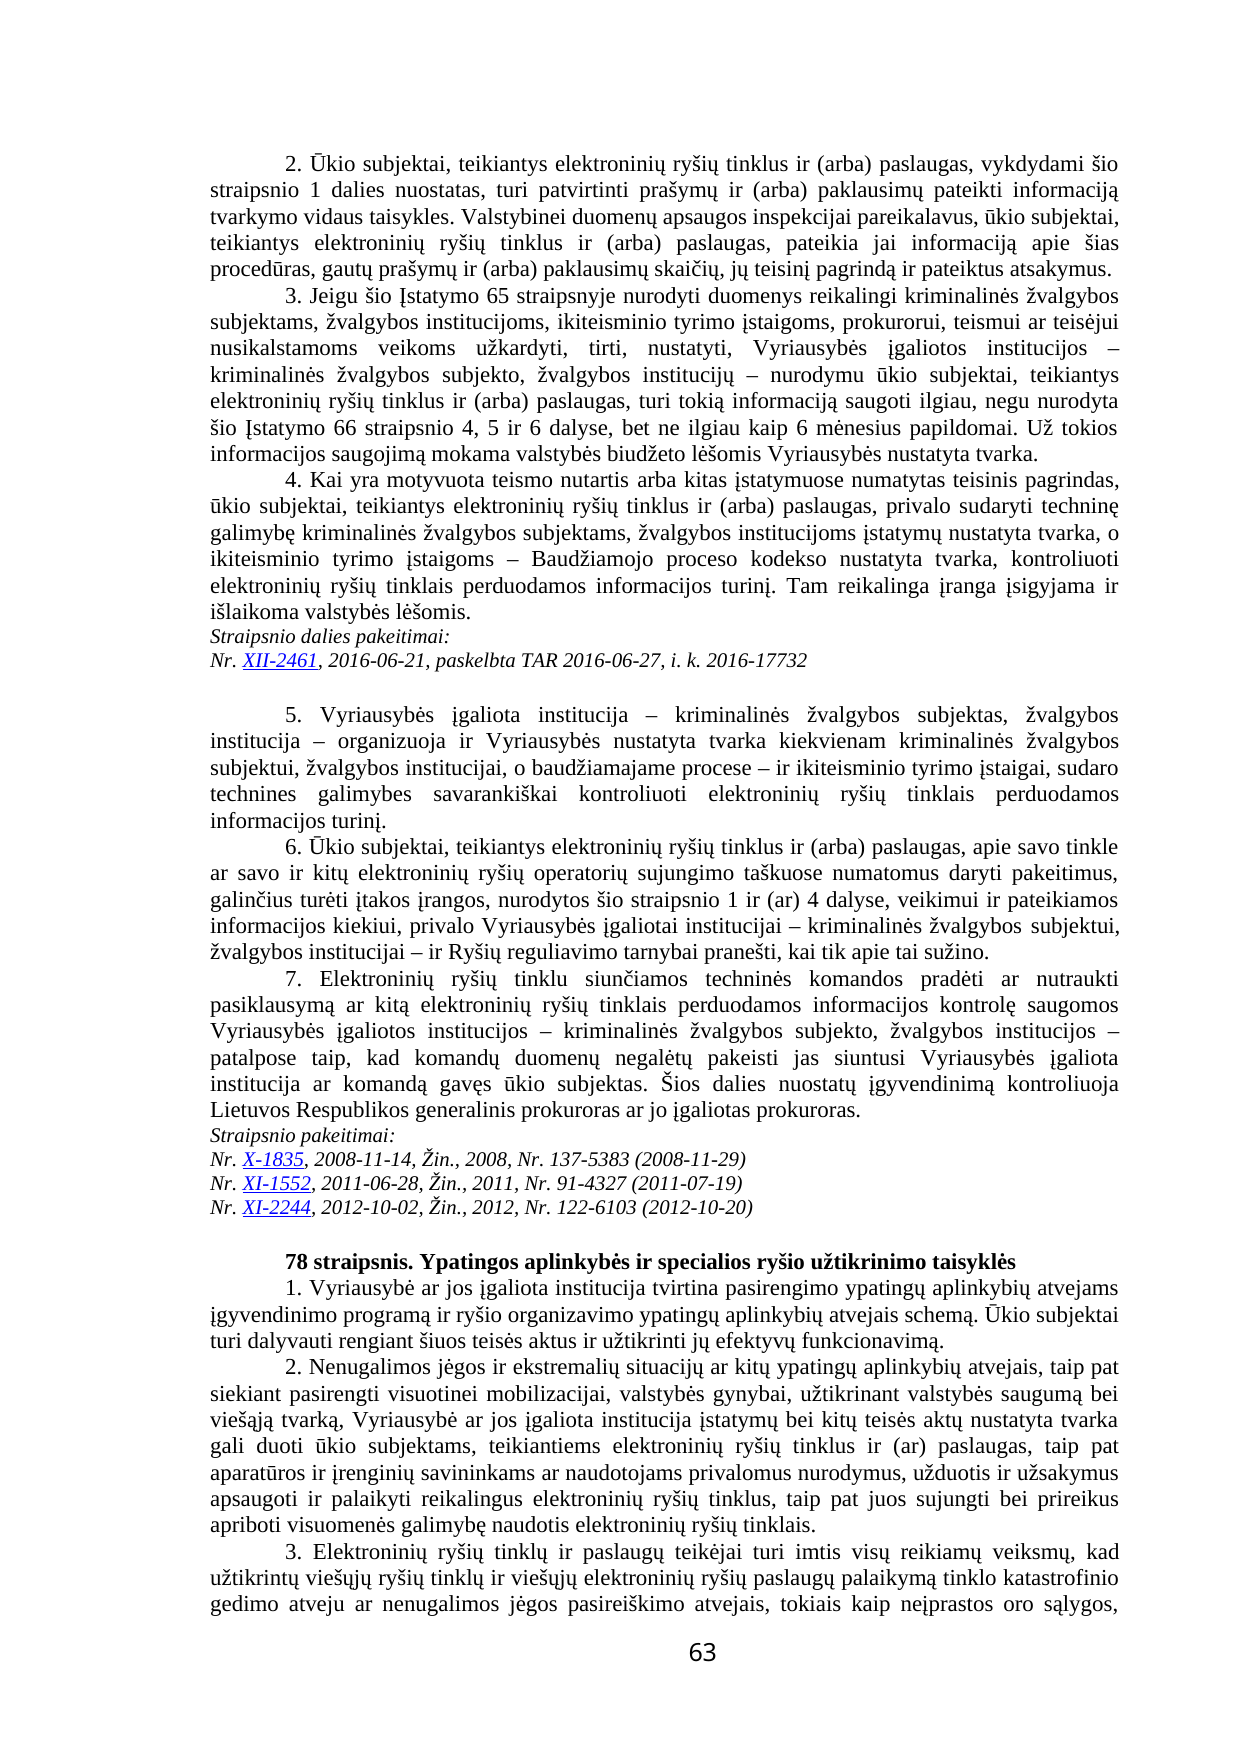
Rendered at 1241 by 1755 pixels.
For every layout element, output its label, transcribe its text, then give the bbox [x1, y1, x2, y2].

text 1. Vyriausybė ar jos įgaliota institucija tvirtina pasirengimo ypatingų aplinkybių atvejams įgyvendinimo programą ir ryšio organizavimo ypatingų aplinkybių atvejais schemą. Ūkio subjektai turi dalyvauti rengiant šiuos teisės aktus ir užtikrinti jų efektyvų funkcionavimą. [210, 1274, 1120, 1353]
text Nr. XII-2461, 2016-06-21, paskelbta TAR 2016-06-27, i. k. 2016-17732 [210, 648, 1120, 672]
text 4. Kai yra motyvuota teismo nutartis arba kitas įstatymuose numatytas teisinis pagrindas, ūkio subjektai, teikiantys elektroninių ryšių tinklus ir (arba) paslaugas, privalo sudaryti techninę galimybę kriminalinės žvalgybos subjektams, žvalgybos institucijoms įstatymų nustatyta tvarka, o ikiteisminio tyrimo įstaigoms – Baudžiamojo proceso kodekso nustatyta tvarka, kontroliuoti elektroninių ryšių tinklais perduodamos informacijos turinį. Tam reikalinga įranga įsigyjama ir išlaikoma valstybės lėšomis. [210, 466, 1120, 624]
text 7. Elektroninių ryšių tinklu siunčiamos techninės komandos pradėti ar nutraukti pasiklausymą ar kitą elektroninių ryšių tinklais perduodamos informacijos kontrolę saugomos Vyriausybės įgaliotos institucijos – kriminalinės žvalgybos subjekto, žvalgybos institucijos – patalpose taip, kad komandų duomenų negalėtų pakeisti jas siuntusi Vyriausybės įgaliota institucija ar komandą gavęs ūkio subjektas. Šios dalies nuostatų įgyvendinimą kontroliuoja Lietuvos Respublikos generalinis prokuroras ar jo įgaliotas prokuroras. [210, 965, 1120, 1123]
text 3. Jeigu šio Įstatymo 65 straipsnyje nurodyti duomenys reikalingi kriminalinės žvalgybos subjektams, žvalgybos institucijoms, ikiteisminio tyrimo įstaigoms, prokurorui, teismui ar teisėjui nusikalstamoms veikoms užkardyti, tirti, nustatyti, Vyriausybės įgaliotos institucijos – kriminalinės žvalgybos subjekto, žvalgybos institucijų – nurodymu ūkio subjektai, teikiantys elektroninių ryšių tinklus ir (arba) paslaugas, turi tokią informaciją saugoti ilgiau, negu nurodyta šio Įstatymo 66 straipsnio 4, 5 ir 6 dalyse, bet ne ilgiau kaip 6 mėnesius papildomai. Už tokios informacijos saugojimą mokama valstybės biudžeto lėšomis Vyriausybės nustatyta tvarka. [210, 282, 1120, 466]
text 2. Ūkio subjektai, teikiantys elektroninių ryšių tinklus ir (arba) paslaugas, vykdydami šio straipsnio 1 dalies nuostatas, turi patvirtinti prašymų ir (arba) paklausimų pateikti informaciją tvarkymo vidaus taisykles. Valstybinei duomenų apsaugos inspekcijai pareikalavus, ūkio subjektai, teikiantys elektroninių ryšių tinklus ir (arba) paslaugas, pateikia jai informaciją apie šias procedūras, gautų prašymų ir (arba) paklausimų skaičių, jų teisinį pagrindą ir pateiktus atsakymus. [210, 150, 1120, 282]
text Nr. XI-1552, 2011-06-28, Žin., 2011, Nr. 91-4327 (2011-07-19) [210, 1171, 1120, 1195]
text 78 straipsnis. Ypatingos aplinkybės ir specialios ryšio užtikrinimo taisyklės [210, 1248, 1120, 1274]
text Straipsnio pakeitimai: [210, 1123, 1120, 1147]
text 5. Vyriausybės įgaliota institucija – kriminalinės žvalgybos subjektas, žvalgybos institucija – organizuoja ir Vyriausybės nustatyta tvarka kiekvienam kriminalinės žvalgybos subjektui, žvalgybos institucijai, o baudžiamajame procese – ir ikiteisminio tyrimo įstaigai, sudaro technines galimybes savarankiškai kontroliuoti elektroninių ryšių tinklais perduodamos informacijos turinį. [210, 701, 1120, 833]
text Nr. XI-2244, 2012-10-02, Žin., 2012, Nr. 122-6103 (2012-10-20) [210, 1195, 1120, 1219]
text 6. Ūkio subjektai, teikiantys elektroninių ryšių tinklus ir (arba) paslaugas, apie savo tinkle ar savo ir kitų elektroninių ryšių operatorių sujungimo taškuose numatomus daryti pakeitimus, galinčius turėti įtakos įrangos, nurodytos šio straipsnio 1 ir (ar) 4 dalyse, veikimui ir pateikiamos informacijos kiekiui, privalo Vyriausybės įgaliotai institucijai – kriminalinės žvalgybos subjektui, žvalgybos institucijai – ir Ryšių reguliavimo tarnybai pranešti, kai tik apie tai sužino. [210, 833, 1120, 965]
text 3. Elektroninių ryšių tinklų ir paslaugų teikėjai turi imtis visų reikiamų veiksmų, kad užtikrintų viešųjų ryšių tinklų ir viešųjų elektroninių ryšių paslaugų palaikymą tinklo katastrofinio gedimo atveju ar nenugalimos jėgos pasireiškimo atvejais, tokiais kaip neįprastos oro sąlygos, [210, 1538, 1120, 1617]
text 2. Nenugalimos jėgos ir ekstremalių situacijų ar kitų ypatingų aplinkybių atvejais, taip pat siekiant pasirengti visuotinei mobilizacijai, valstybės gynybai, užtikrinant valstybės saugumą bei viešąją tvarką, Vyriausybė ar jos įgaliota institucija įstatymų bei kitų teisės aktų nustatyta tvarka gali duoti ūkio subjektams, teikiantiems elektroninių ryšių tinklus ir (ar) paslaugas, taip pat aparatūros ir įrenginių savininkams ar naudotojams privalomus nurodymus, užduotis ir užsakymus apsaugoti ir palaikyti reikalingus elektroninių ryšių tinklus, taip pat juos sujungti bei prireikus apriboti visuomenės galimybę naudotis elektroninių ryšių tinklais. [210, 1353, 1120, 1538]
text Nr. X-1835, 2008-11-14, Žin., 2008, Nr. 137-5383 (2008-11-29) [210, 1147, 1120, 1171]
text Straipsnio dalies pakeitimai: [210, 624, 1120, 648]
